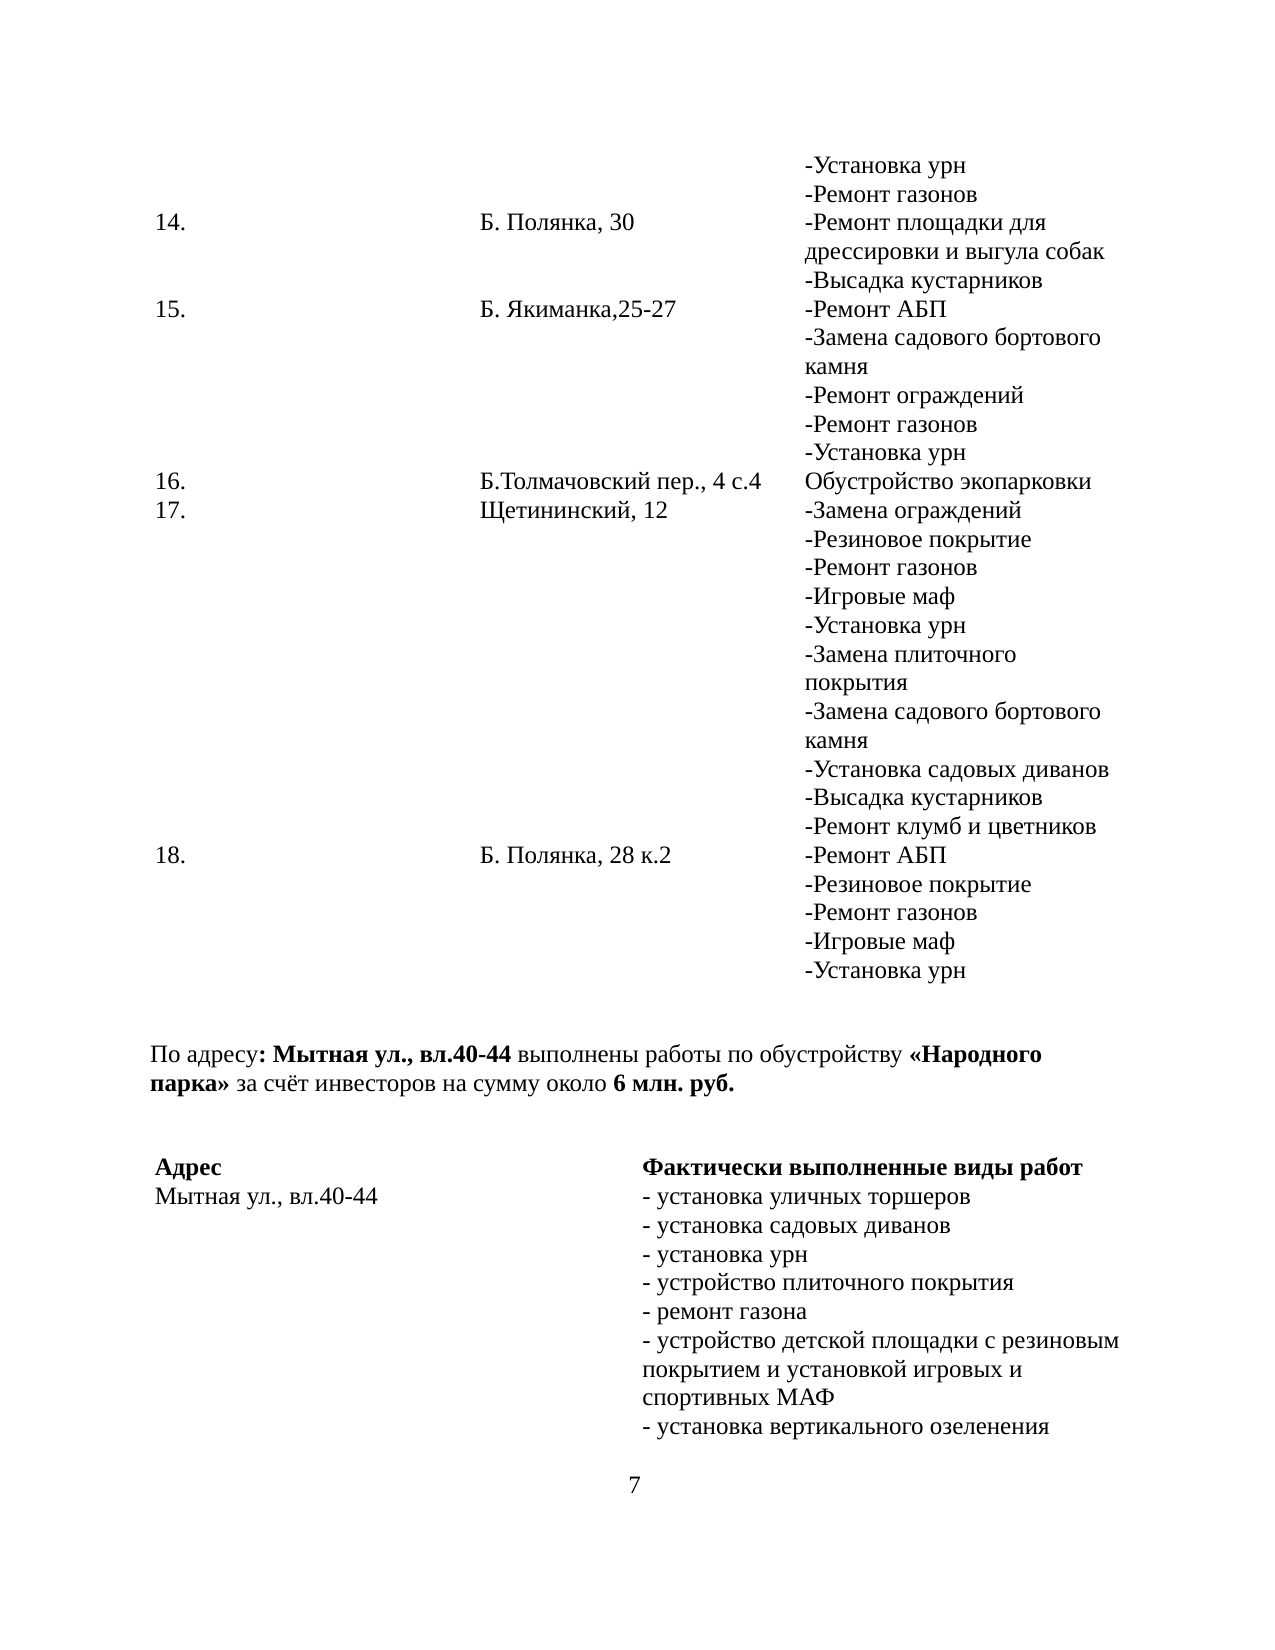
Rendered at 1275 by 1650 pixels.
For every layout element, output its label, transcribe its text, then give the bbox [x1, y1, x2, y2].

table_cell 14. [150, 208, 475, 294]
table_cell -Ремонт АБП -Резиновое покрытие -Ремонт газонов -Игровые маф -Установка урн [800, 840, 1125, 984]
table_cell [475, 150, 800, 207]
table_header Адрес [150, 1153, 637, 1181]
table_cell 17. [150, 495, 475, 840]
table_cell Б. Полянка, 28 к.2 [475, 840, 800, 984]
table_cell Щетининский, 12 [475, 495, 800, 840]
table_cell Мытная ул., вл.40-44 [150, 1181, 637, 1440]
table_cell -Ремонт площадки для дрессировки и выгула собак -Высадка кустарников [800, 208, 1125, 294]
table_cell -Замена ограждений -Резиновое покрытие -Ремонт газонов -Игровые маф -Установка урн -Замена плиточного покрытия -Замена садового бортового камня -Установка садовых диванов -Высадка кустарников -Ремонт клумб и цветников [800, 495, 1125, 840]
table_cell - установка уличных торшеров - установка садовых диванов - установка урн - устройство плиточного покрытия - ремонт газона - устройство детской площадки с резиновым покрытием и установкой игровых и спортивных МАФ - установка вертикального озеленения [638, 1181, 1125, 1440]
table_cell [150, 150, 475, 207]
table_cell -Ремонт АБП -Замена садового бортового камня -Ремонт ограждений -Ремонт газонов -Установка урн [800, 294, 1125, 466]
text По адресу: Мытная ул., вл.40-44 выполнены работы по обустройству «Народного парка» за счёт инвесторов на сумму около 6 млн. руб. [150, 1039, 1125, 1097]
table_header Фактически выполненные виды работ [638, 1153, 1125, 1181]
table_cell 15. [150, 294, 475, 466]
table_cell Б. Якиманка,25-27 [475, 294, 800, 466]
table_cell -Установка урн -Ремонт газонов [800, 150, 1125, 207]
table_cell Б. Полянка, 30 [475, 208, 800, 294]
table_cell Б.Толмачовский пер., 4 с.4 [475, 466, 800, 495]
table_cell 16. [150, 466, 475, 495]
table_cell 18. [150, 840, 475, 984]
table_cell Обустройство экопарковки [800, 466, 1125, 495]
